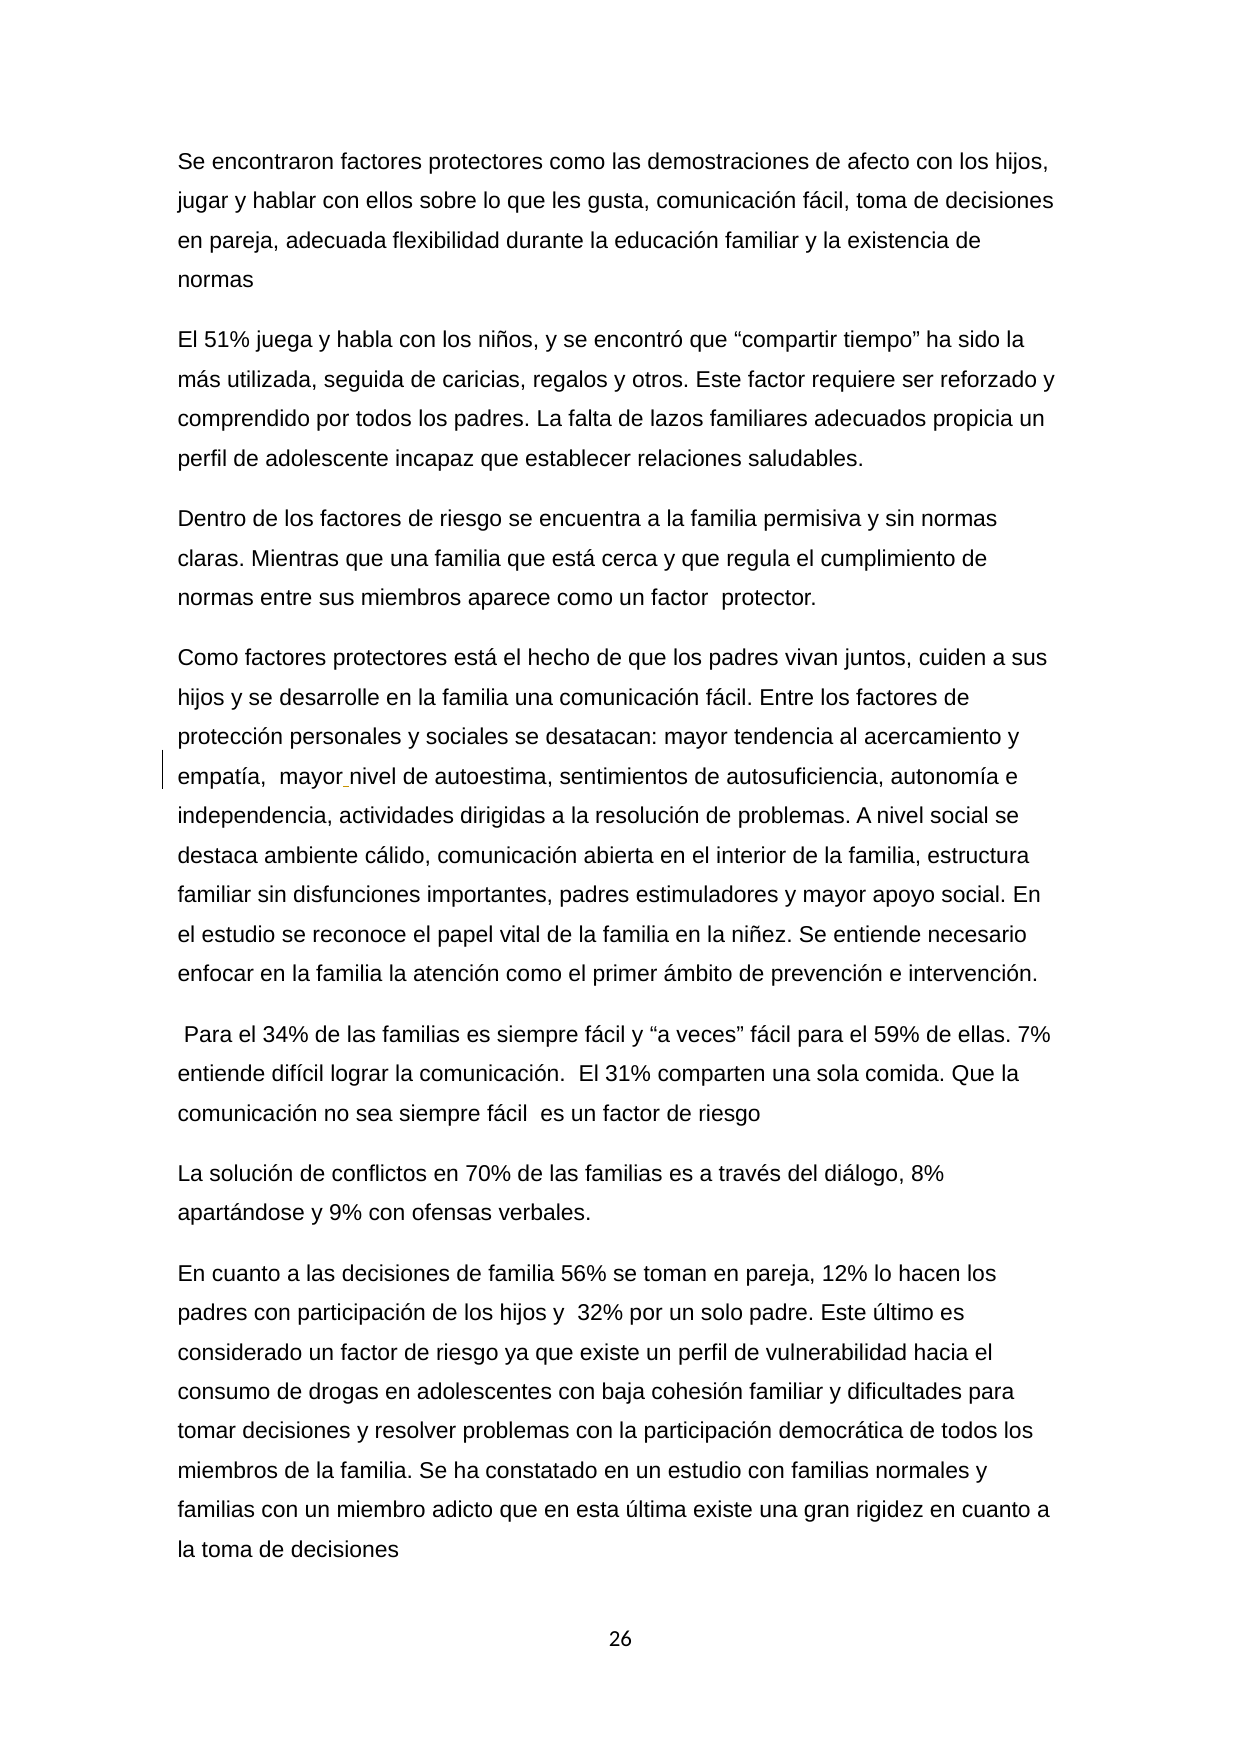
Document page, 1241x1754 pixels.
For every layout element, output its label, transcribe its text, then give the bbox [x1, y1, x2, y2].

text Para el 34% de las familias es siempre fácil y “a veces” fácil para el 59% de ellas. 7% entiende difícil lograr la comunicación. El 31% comparten una sola comida. Que la comunicación no sea siempre fácil es un factor de riesgo [177, 1021, 1063, 1126]
text El 51% juega y habla con los niños, y se encontró que “compartir tiempo” ha sido la más utilizada, seguida de caricias, regalos y otros. Este factor requiere ser reforzado y comprendido por todos los padres. La falta de lazos familiares adecuados propicia un perfil de adolescente incapaz que establecer relaciones saludables. [177, 326, 1063, 471]
text En cuanto a las decisiones de familia 56% se toman en pareja, 12% lo hacen los padres con participación de los hijos y 32% por un solo padre. Este último es considerado un factor de riesgo ya que existe un perfil de vulnerabilidad hacia el consumo de drogas en adolescentes con baja cohesión familiar y dificultades para tomar decisiones y resolver problemas con la participación democrática de todos los miembros de la familia. Se ha constatado en un estudio con familias normales y familias con un miembro adicto que en esta última existe una gran rigidez en cuanto a la toma de decisiones [177, 1259, 1063, 1562]
text Se encontraron factores protectores como las demostraciones de afecto con los hijos, jugar y hablar con ellos sobre lo que les gusta, comunicación fácil, toma de decisiones en pareja, adecuada flexibilidad durante la educación familiar y la existencia de normas [177, 148, 1063, 292]
text Dentro de los factores de riesgo se encuentra a la familia permisiva y sin normas claras. Mientras que una familia que está cerca y que regula el cumplimiento de normas entre sus miembros aparece como un factor protector. [177, 505, 1063, 610]
text La solución de conflictos en 70% de las familias es a través del diálogo, 8% apartándose y 9% con ofensas verbales. [177, 1160, 1063, 1226]
text Como factores protectores está el hecho de que los padres vivan juntos, cuiden a sus hijos y se desarrolle en la familia una comunicación fácil. Entre los factores de protección personales y sociales se desatacan: mayor tendencia al acercamiento y empatía, mayor nivel de autoestima, sentimientos de autosuficiencia, autonomía e independencia, actividades dirigidas a la resolución de problemas. A nivel social se destaca ambiente cálido, comunicación abierta en el interior de la familia, estructura familiar sin disfunciones importantes, padres estimuladores y mayor apoyo social. En el estudio se reconoce el papel vital de la familia en la niñez. Se entiende necesario enfocar en la familia la atención como el primer ámbito de prevención e intervención. [177, 644, 1063, 987]
